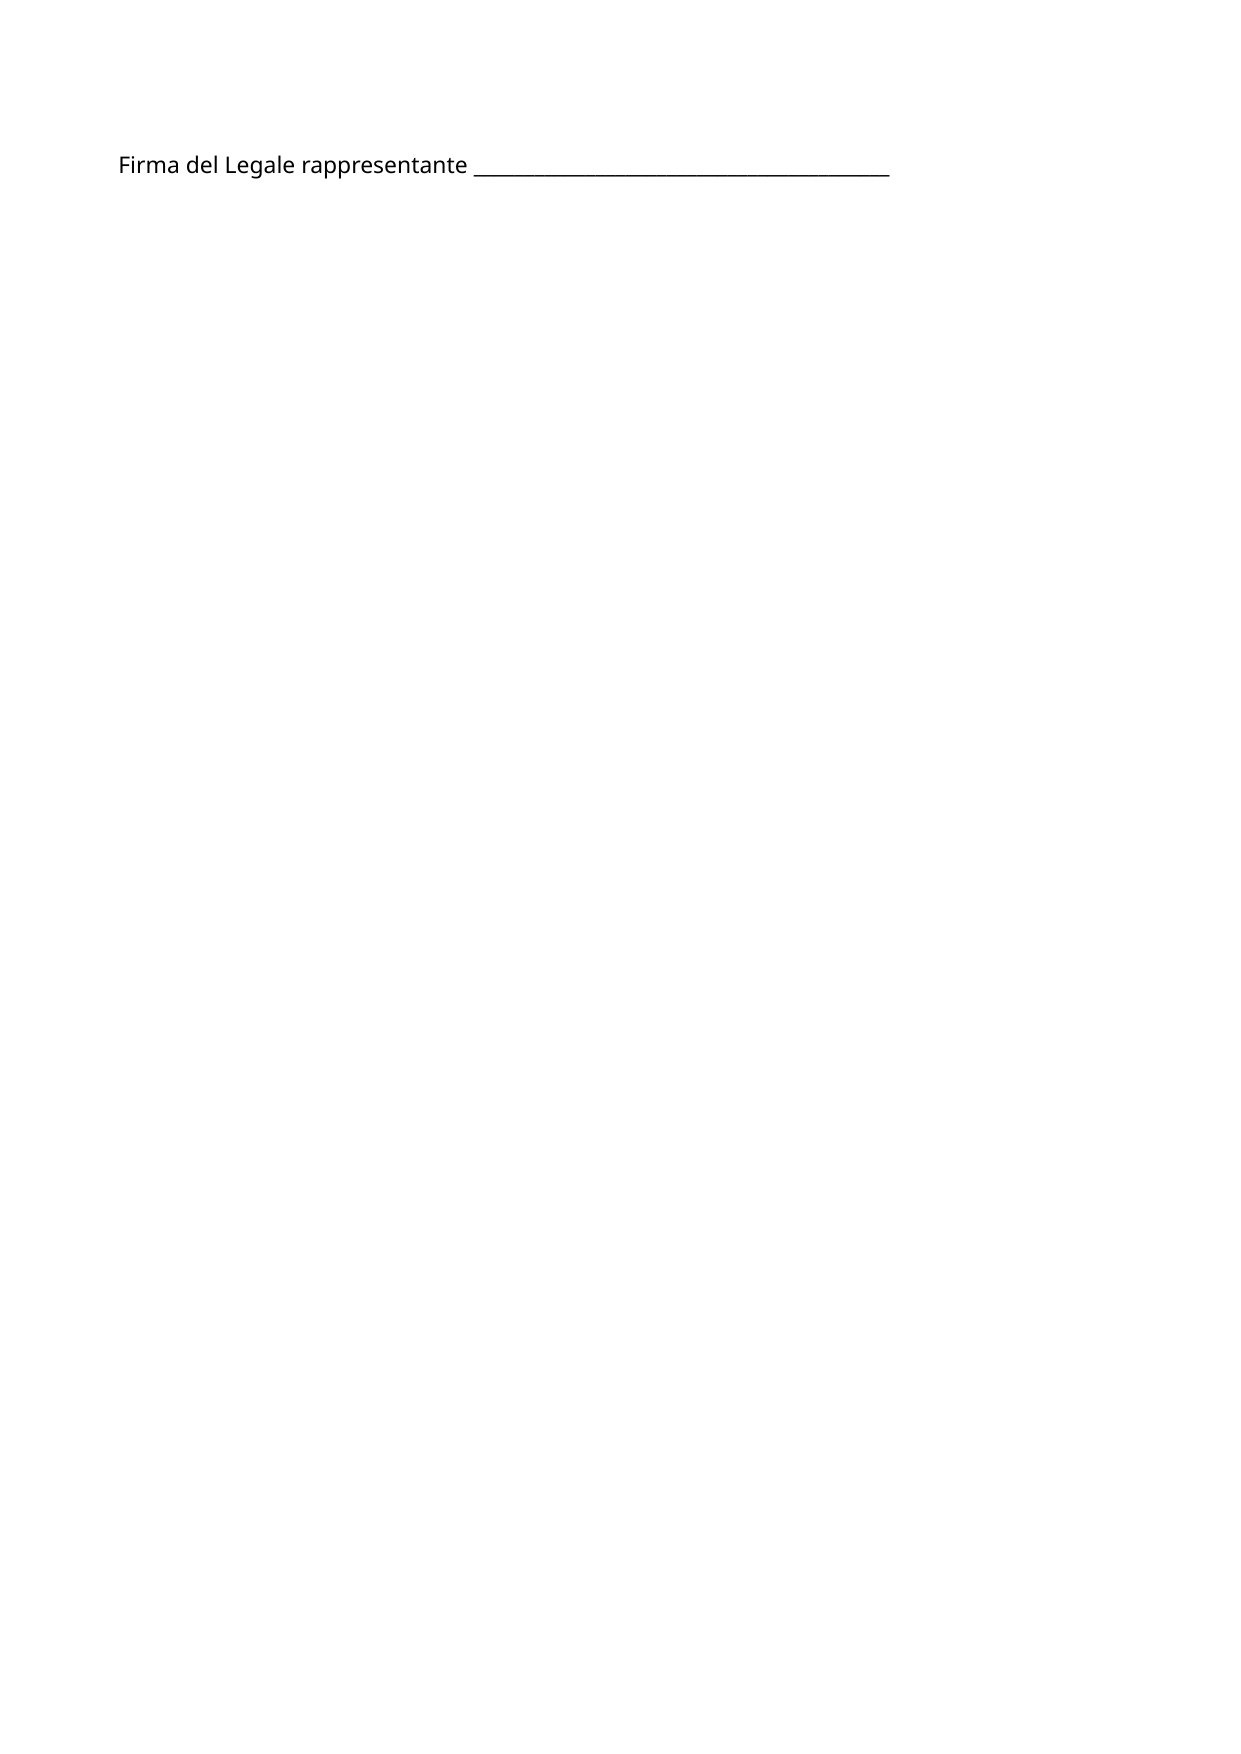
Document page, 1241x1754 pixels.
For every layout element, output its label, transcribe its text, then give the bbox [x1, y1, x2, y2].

text Firma del Legale rappresentante _________________________________________ [118, 149, 1122, 181]
